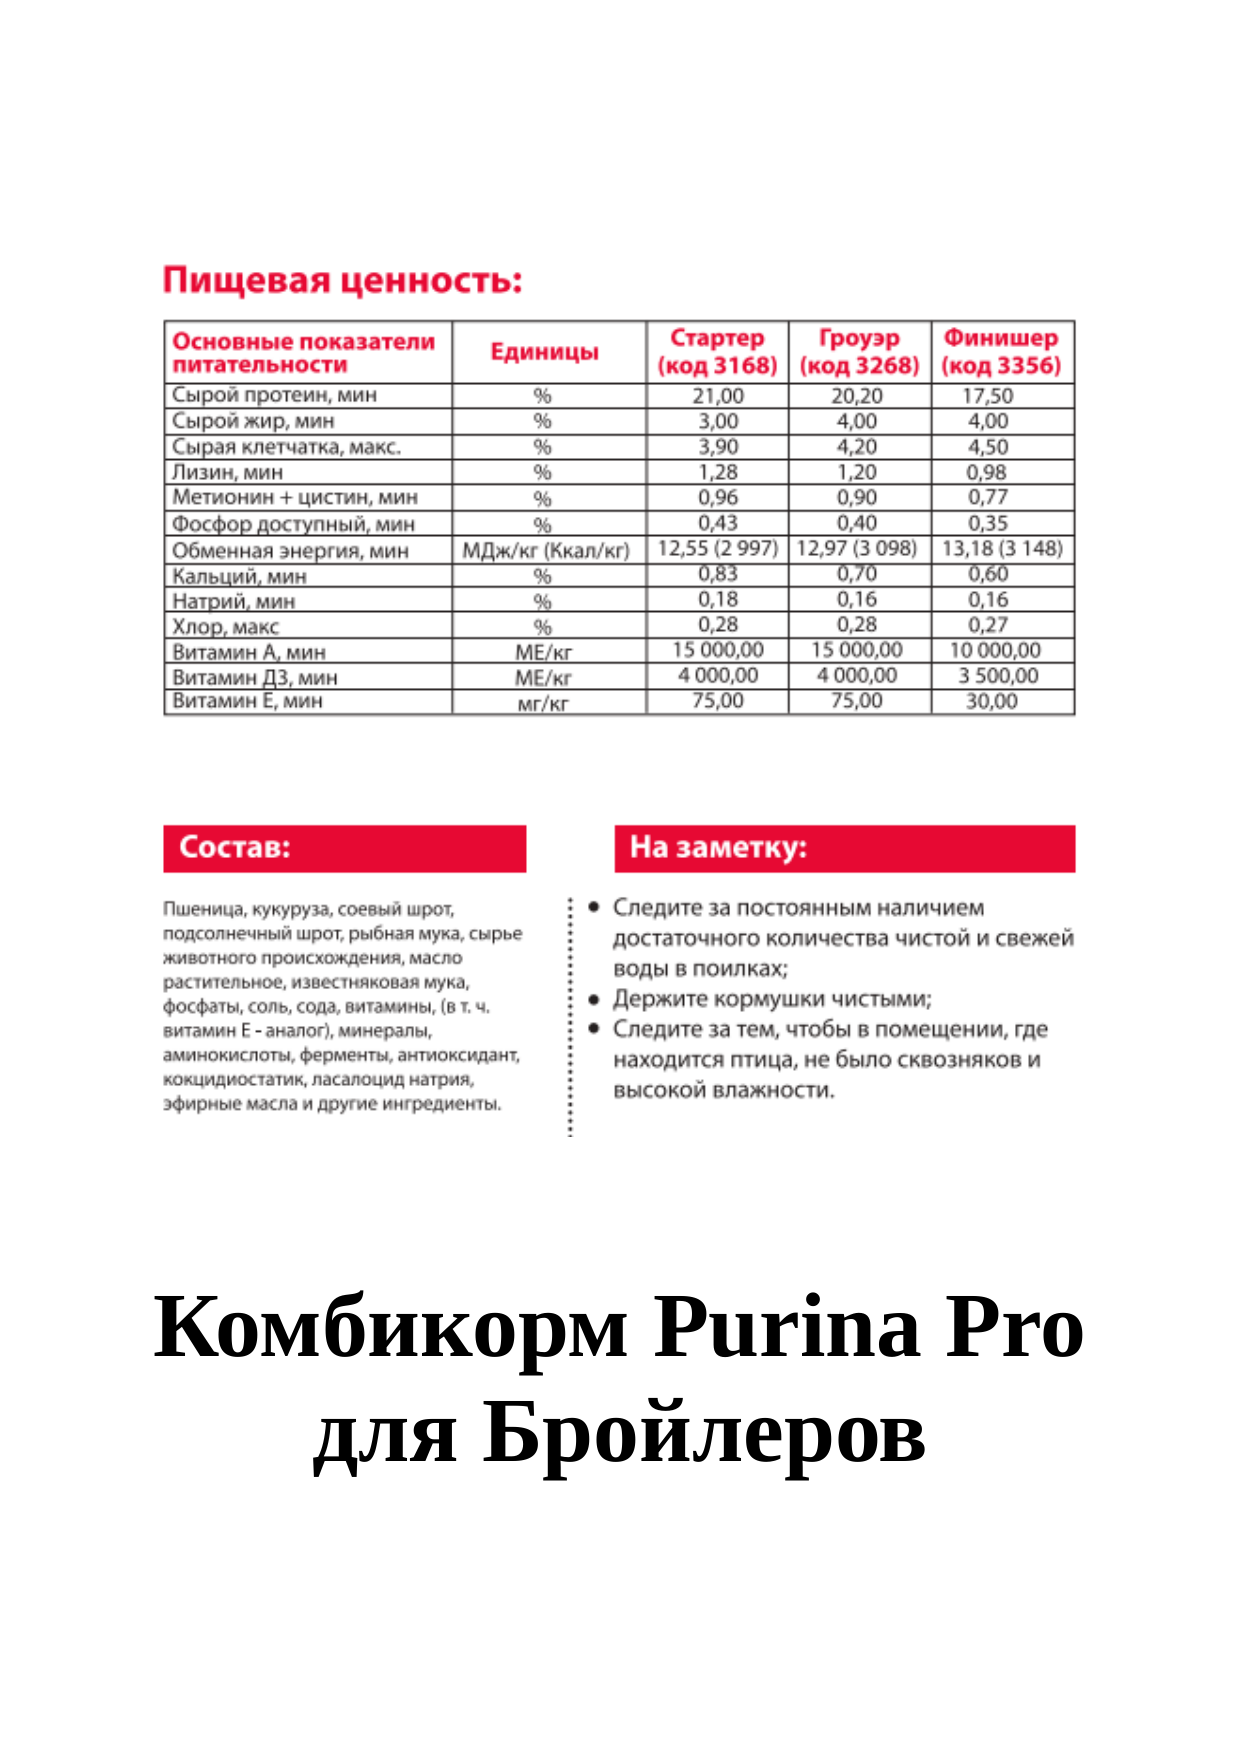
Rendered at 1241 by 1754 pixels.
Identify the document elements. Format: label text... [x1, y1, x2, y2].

text Комбикорм Purina Pro для Бройлеров [118, 1271, 1122, 1482]
